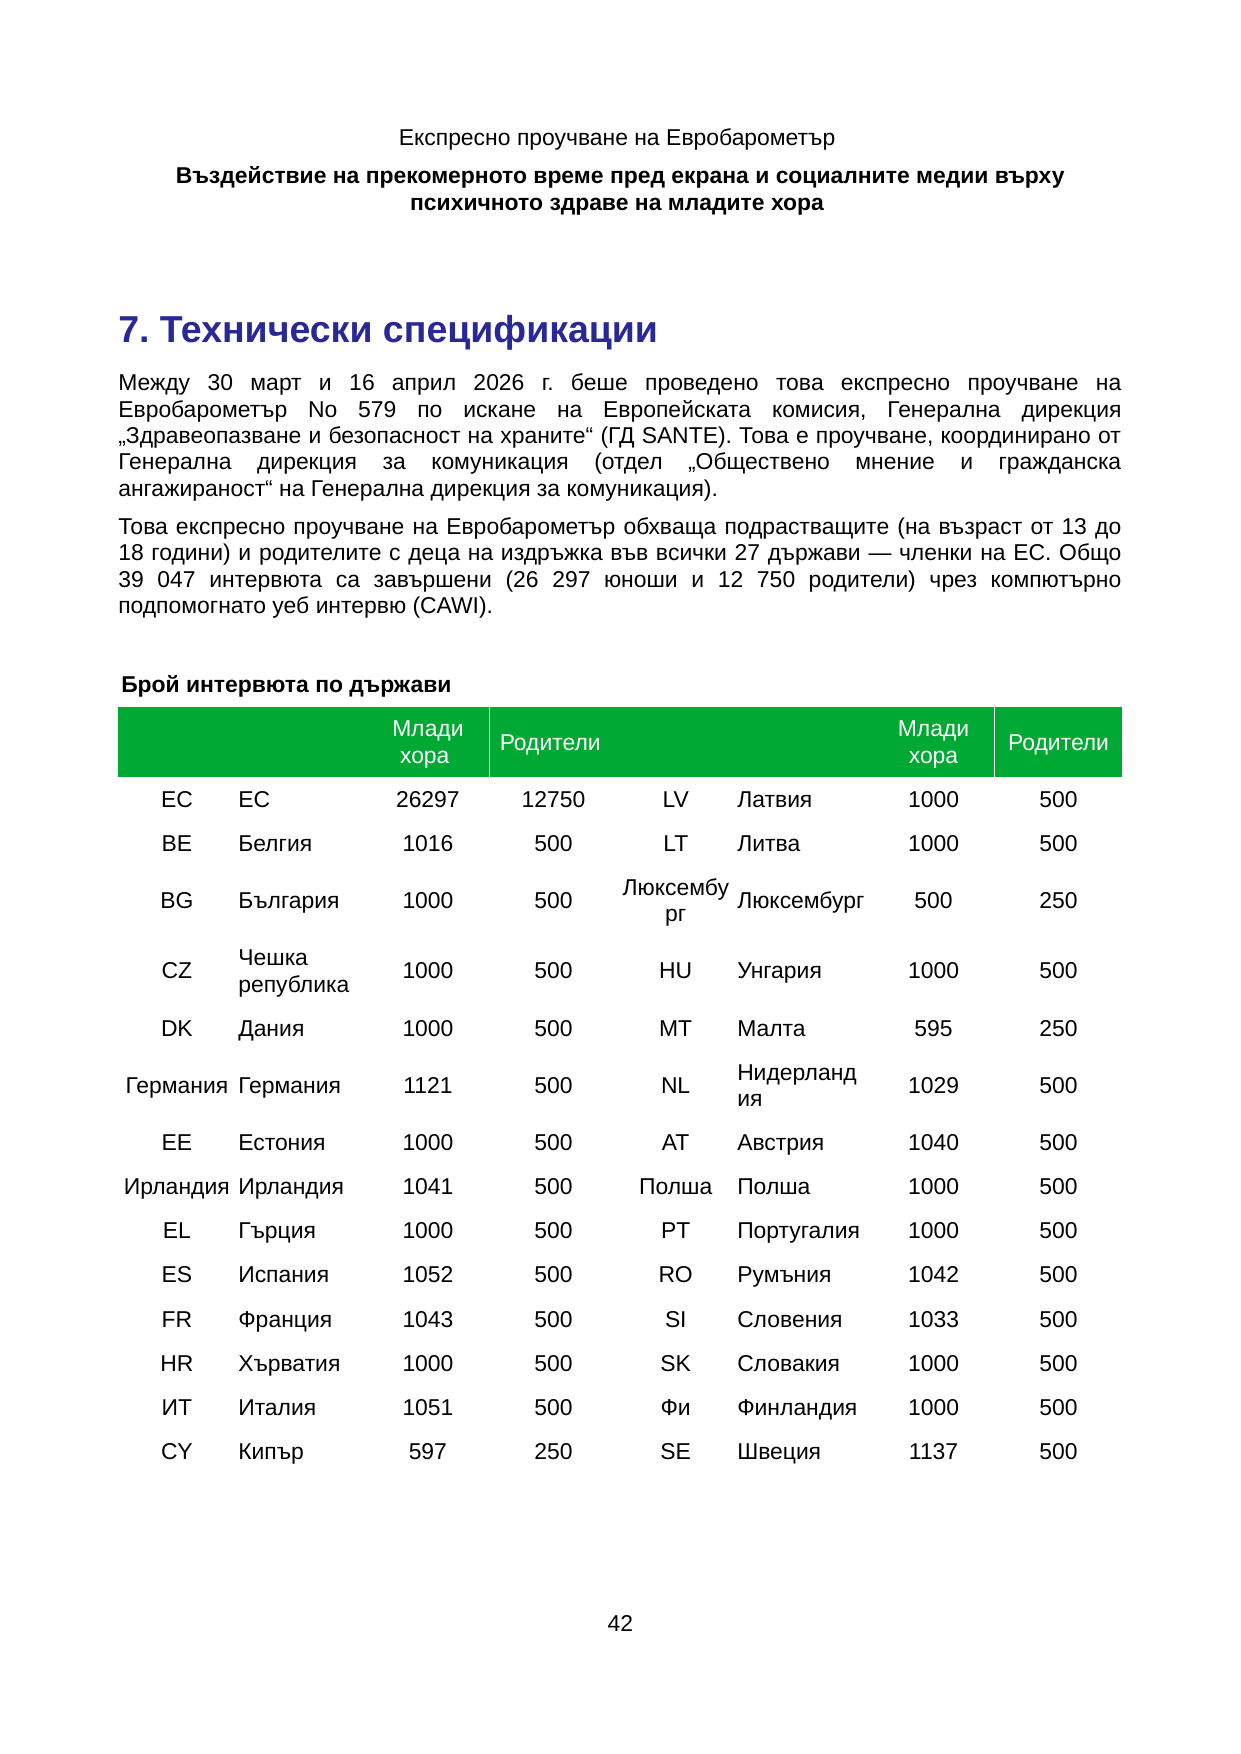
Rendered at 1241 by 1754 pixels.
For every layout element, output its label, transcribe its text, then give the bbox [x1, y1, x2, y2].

table_cell SI [617, 1297, 734, 1341]
table_cell Ирландия [235, 1165, 366, 1208]
table_cell 1042 [872, 1253, 994, 1297]
table_cell EL [118, 1209, 235, 1253]
table_cell 1000 [366, 1341, 489, 1385]
table_cell Кипър [235, 1429, 366, 1473]
table_cell ЕС [235, 777, 366, 821]
table_cell 500 [995, 1341, 1122, 1385]
table_cell 500 [490, 936, 617, 1006]
table_cell Германия [118, 1050, 235, 1120]
table_cell 595 [872, 1006, 994, 1050]
table_cell 250 [995, 865, 1122, 936]
table_cell Млади хора [872, 707, 994, 777]
table_cell 1000 [872, 1209, 994, 1253]
table_cell Словения [734, 1297, 872, 1341]
table_cell Люксембург [734, 865, 872, 936]
table_cell 500 [995, 1429, 1122, 1473]
table_cell 1052 [366, 1253, 489, 1297]
table_cell Германия [235, 1050, 366, 1120]
table_cell Франция [235, 1297, 366, 1341]
table_cell 1000 [872, 1385, 994, 1429]
table_cell 1000 [872, 777, 994, 821]
table_cell Гърция [235, 1209, 366, 1253]
table_cell DK [118, 1006, 235, 1050]
table_cell 1000 [872, 821, 994, 865]
table_cell 1033 [872, 1297, 994, 1341]
table_cell 250 [490, 1429, 617, 1473]
table_cell 1137 [872, 1429, 994, 1473]
table_cell 500 [490, 821, 617, 865]
table_cell [235, 707, 366, 777]
table_cell 500 [490, 1297, 617, 1341]
table_cell 1000 [872, 1165, 994, 1208]
table_cell MT [617, 1006, 734, 1050]
table_cell Испания [235, 1253, 366, 1297]
table_cell 500 [995, 1120, 1122, 1164]
table_cell 500 [995, 1385, 1122, 1429]
table_cell Румъния [734, 1253, 872, 1297]
table_cell 1000 [366, 936, 489, 1006]
table_cell 500 [490, 1006, 617, 1050]
table_cell Нидерландия [734, 1050, 872, 1120]
table_cell [734, 707, 872, 777]
table_cell RO [617, 1253, 734, 1297]
table_cell 1041 [366, 1165, 489, 1208]
table_cell 1040 [872, 1120, 994, 1164]
table_cell ИТ [118, 1385, 235, 1429]
table_cell Полша [734, 1165, 872, 1208]
table_cell Естония [235, 1120, 366, 1164]
table_cell Литва [734, 821, 872, 865]
table_cell HR [118, 1341, 235, 1385]
table_cell 1000 [872, 936, 994, 1006]
table_cell Люксембург [617, 865, 734, 936]
table_cell 500 [995, 777, 1122, 821]
table_cell 500 [490, 1120, 617, 1164]
table_cell 500 [490, 1209, 617, 1253]
table_cell 500 [490, 1050, 617, 1120]
table_cell FR [118, 1297, 235, 1341]
table_cell 500 [995, 1165, 1122, 1208]
table_header Брой интервюта по държави [118, 663, 1122, 707]
table_cell 500 [995, 1297, 1122, 1341]
table_cell 250 [995, 1006, 1122, 1050]
table_cell Родители [490, 707, 617, 777]
table_cell ЕС [118, 777, 235, 821]
table_cell Швеция [734, 1429, 872, 1473]
table_cell 500 [995, 821, 1122, 865]
table_cell 1000 [366, 865, 489, 936]
table_cell PT [617, 1209, 734, 1253]
table_cell Финландия [734, 1385, 872, 1429]
table_cell NL [617, 1050, 734, 1120]
table_cell [617, 707, 734, 777]
table_cell 1000 [872, 1341, 994, 1385]
table_cell 597 [366, 1429, 489, 1473]
table_cell 500 [872, 865, 994, 936]
subtitle 7. Технически спецификации [118, 308, 1122, 351]
table_cell Хърватия [235, 1341, 366, 1385]
table_cell CZ [118, 936, 235, 1006]
table_cell 1043 [366, 1297, 489, 1341]
table_cell Фи [617, 1385, 734, 1429]
table_cell Белгия [235, 821, 366, 865]
table_cell AT [617, 1120, 734, 1164]
table_cell 26297 [366, 777, 489, 821]
table_cell 1000 [366, 1006, 489, 1050]
table_cell Млади хора [366, 707, 489, 777]
table_cell 500 [995, 1050, 1122, 1120]
table_cell 500 [490, 1385, 617, 1429]
text Това експресно проучване на Евробарометър обхваща подрастващите (на възраст от 13 до 18 години) и родителите с деца на издръжка във всички 27 държави — членки на ЕС. Общо 39 047 интервюта са завършени (26 297 юноши и 12 750 родители) чрез компютърно подпомогнато уеб интервю (CAWI). [118, 513, 1122, 618]
table_cell Латвия [734, 777, 872, 821]
table_cell 500 [490, 1165, 617, 1208]
table_cell 500 [995, 1253, 1122, 1297]
table_cell ES [118, 1253, 235, 1297]
table_cell 500 [995, 936, 1122, 1006]
table_cell България [235, 865, 366, 936]
text Между 30 март и 16 април 2026 г. беше проведено това експресно проучване на Евробарометър No 579 по искане на Европейската комисия, Генерална дирекция „Здравеопазване и безопасност на храните“ (ГД SANTE). Това е проучване, координирано от Генерална дирекция за комуникация (отдел „Обществено мнение и гражданска ангажираност“ на Генерална дирекция за комуникация). [118, 369, 1122, 501]
table_cell 1051 [366, 1385, 489, 1429]
table_cell BE [118, 821, 235, 865]
table_cell 500 [490, 1253, 617, 1297]
table_cell 1016 [366, 821, 489, 865]
table_cell 1029 [872, 1050, 994, 1120]
table_cell 1000 [366, 1209, 489, 1253]
table_cell BG [118, 865, 235, 936]
table_cell Унгария [734, 936, 872, 1006]
table_cell Родители [995, 707, 1122, 777]
table_cell 1121 [366, 1050, 489, 1120]
table_cell LT [617, 821, 734, 865]
table_cell Ирландия [118, 1165, 235, 1208]
table_cell LV [617, 777, 734, 821]
table_cell SK [617, 1341, 734, 1385]
table_cell Австрия [734, 1120, 872, 1164]
table_cell Полша [617, 1165, 734, 1208]
table_cell SE [617, 1429, 734, 1473]
table_cell 500 [995, 1209, 1122, 1253]
table_cell HU [617, 936, 734, 1006]
table_cell Дания [235, 1006, 366, 1050]
table_cell CY [118, 1429, 235, 1473]
table_cell Португалия [734, 1209, 872, 1253]
table_cell Малта [734, 1006, 872, 1050]
table_cell Словакия [734, 1341, 872, 1385]
table_cell 12750 [490, 777, 617, 821]
table_cell 500 [490, 1341, 617, 1385]
table_cell 500 [490, 865, 617, 936]
table_cell EE [118, 1120, 235, 1164]
table_cell 1000 [366, 1120, 489, 1164]
table_cell Италия [235, 1385, 366, 1429]
table_cell Чешка република [235, 936, 366, 1006]
table_cell [118, 707, 235, 777]
